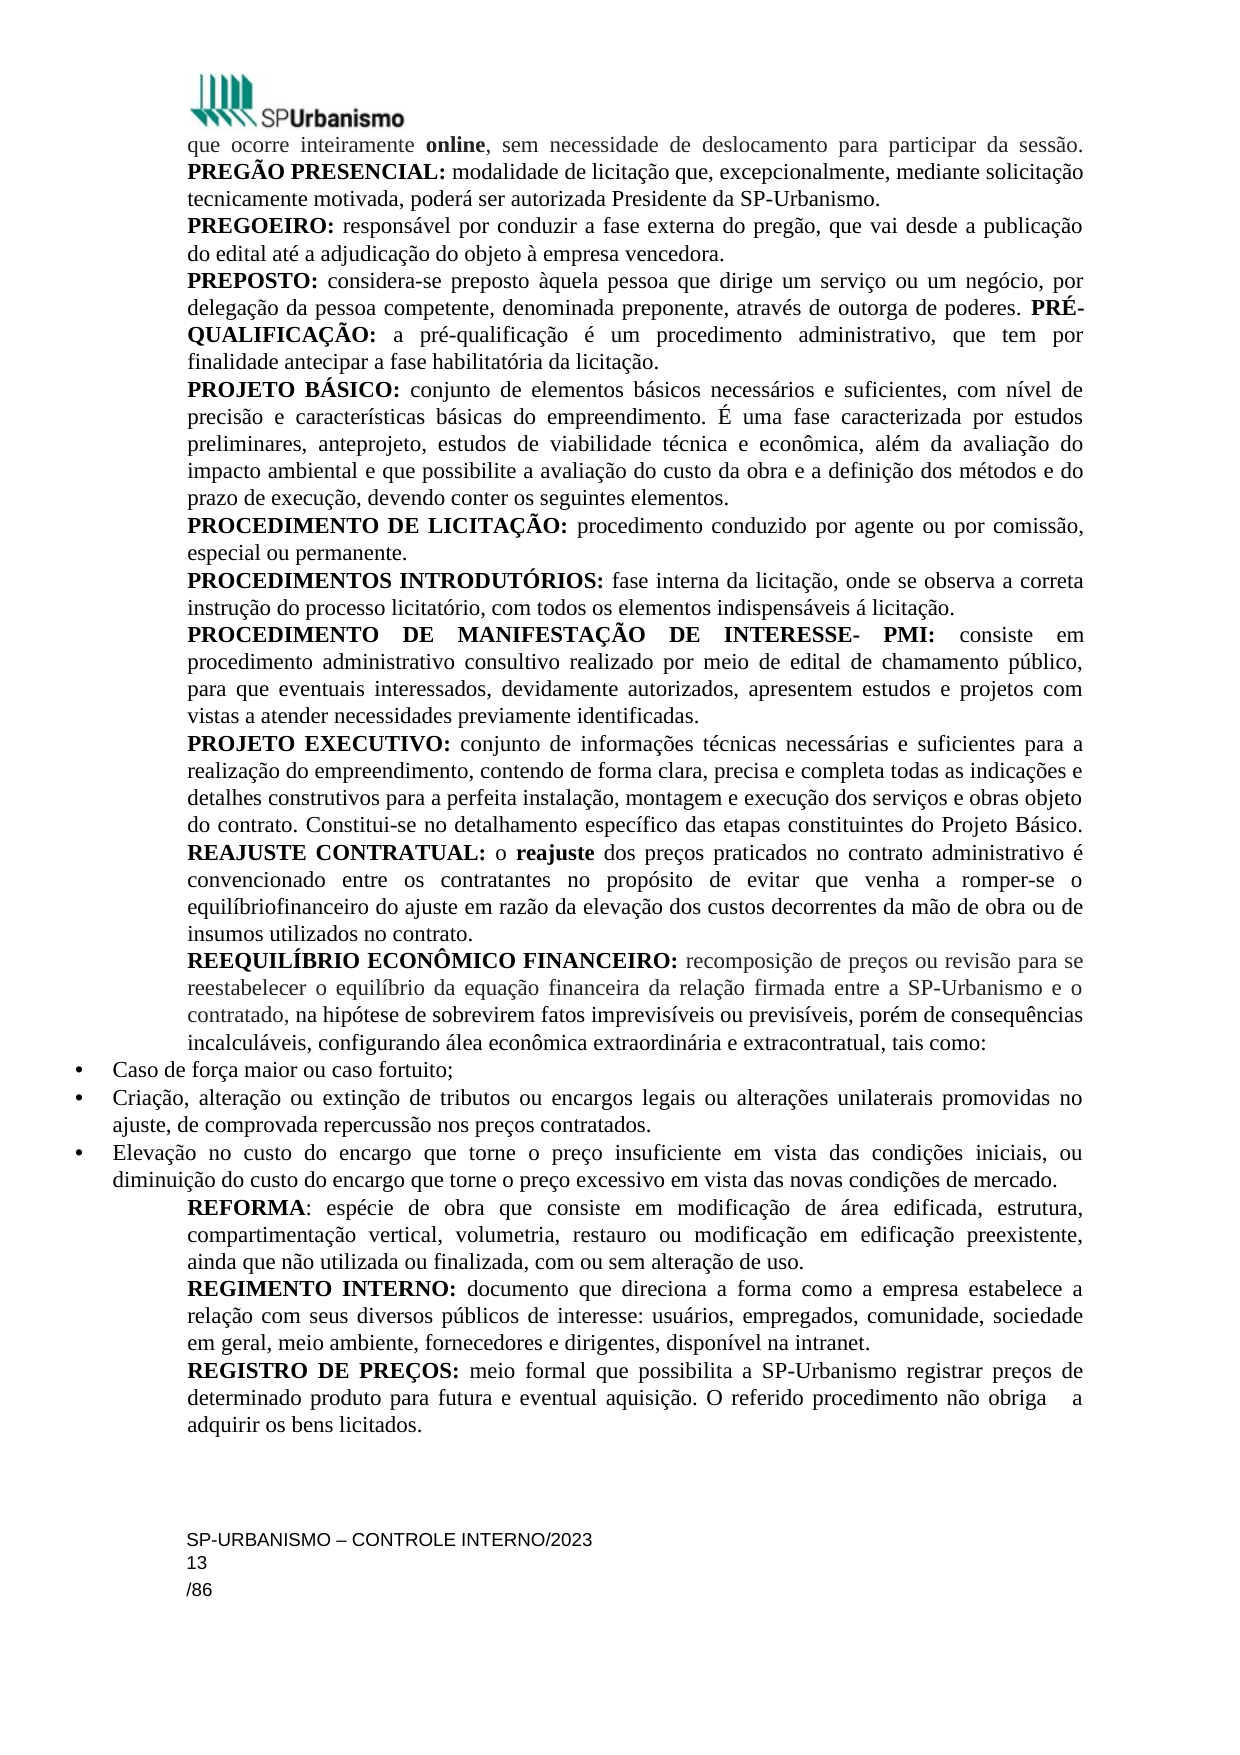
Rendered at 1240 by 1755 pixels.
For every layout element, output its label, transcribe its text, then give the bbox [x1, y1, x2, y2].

text PROJETO BÁSICO: conjunto de elementos básicos necessários e suficientes, com nível de precisão e características básicas do empreendimento. É uma fase caracterizada por estudos preliminares, anteprojeto, estudos de viabilidade técnica e econômica, além da avaliação do impacto ambiental e que possibilite a avaliação do custo da obra e a definição dos métodos e do prazo de execução, devendo conter os seguintes elementos. [187, 376, 1084, 511]
list Criação, alteração ou extinção de tributos ou encargos legais ou alterações unilaterais promovidas no ajuste, de comprovada repercussão nos preços contratados. [75, 1084, 1084, 1137]
list Caso de força maior ou caso fortuito; [75, 1056, 1084, 1083]
text REGIMENTO INTERNO: documento que direciona a forma como a empresa estabelece a relação com seus diversos públicos de interesse: usuários, empregados, comunidade, sociedade em geral, meio ambiente, fornecedores e dirigentes, disponível na intranet. [187, 1275, 1084, 1356]
text REEQUILÍBRIO ECONÔMICO FINANCEIRO: recomposição de preços ou revisão para se reestabelecer o equilíbrio da equação financeira da relação firmada entre a SP-Urbanismo e o contratado, na hipótese de sobrevirem fatos imprevisíveis ou previsíveis, porém de consequências incalculáveis, configurando álea econômica extraordinária e extracontratual, tais como: [187, 947, 1084, 1055]
text PROCEDIMENTO DE LICITAÇÃO: procedimento conduzido por agente ou por comissão, especial ou permanente. [187, 512, 1084, 565]
text PROCEDIMENTOS INTRODUTÓRIOS: fase interna da licitação, onde se observa a correta instrução do processo licitatório, com todos os elementos indispensáveis á licitação. [187, 567, 1084, 620]
text PROCEDIMENTO DE MANIFESTAÇÃO DE INTERESSE- PMI: consiste em procedimento administrativo consultivo realizado por meio de edital de chamamento público, para que eventuais interessados, devidamente autorizados, apresentem estudos e projetos com vistas a atender necessidades previamente identificadas. [187, 621, 1084, 729]
text PROJETO EXECUTIVO: conjunto de informações técnicas necessárias e suficientes para a realização do empreendimento, contendo de forma clara, precisa e completa todas as indicações e detalhes construtivos para a perfeita instalação, montagem e execução dos serviços e obras objeto do contrato. Constitui-se no detalhamento específico das etapas constituintes do Projeto Básico. REAJUSTE CONTRATUAL: o reajuste dos preços praticados no contrato administrativo é convencionado entre os contratantes no propósito de evitar que venha a romper-se o equilíbriofinanceiro do ajuste em razão da elevação dos custos decorrentes da mão de obra ou de insumos utilizados no contrato. [187, 730, 1084, 946]
text REFORMA: espécie de obra que consiste em modificação de área edificada, estrutura, compartimentação vertical, volumetria, restauro ou modificação em edificação preexistente, ainda que não utilizada ou finalizada, com ou sem alteração de uso. [187, 1193, 1084, 1274]
text que ocorre inteiramente online, sem necessidade de deslocamento para participar da sessão. PREGÃO PRESENCIAL: modalidade de licitação que, excepcionalmente, mediante solicitação tecnicamente motivada, poderá ser autorizada Presidente da SP-Urbanismo. [187, 131, 1084, 211]
text PREPOSTO: considera-se preposto àquela pessoa que dirige um serviço ou um negócio, por delegação da pessoa competente, denominada preponente, através de outorga de poderes. PRÉ-QUALIFICAÇÃO: a pré-qualificação é um procedimento administrativo, que tem por finalidade antecipar a fase habilitatória da licitação. [187, 267, 1084, 375]
text PREGOEIRO: responsável por conduzir a fase externa do pregão, que vai desde a publicação do edital até a adjudicação do objeto à empresa vencedora. [187, 212, 1084, 266]
text REGISTRO DE PREÇOS: meio formal que possibilita a SP-Urbanismo registrar preços de determinado produto para futura e eventual aquisição. O referido procedimento não obriga a adquirir os bens licitados. [187, 1357, 1084, 1438]
list Elevação no custo do encargo que torne o preço insuficiente em vista das condições iniciais, ou diminuição do custo do encargo que torne o preço excessivo em vista das novas condições de mercado. [75, 1139, 1084, 1192]
